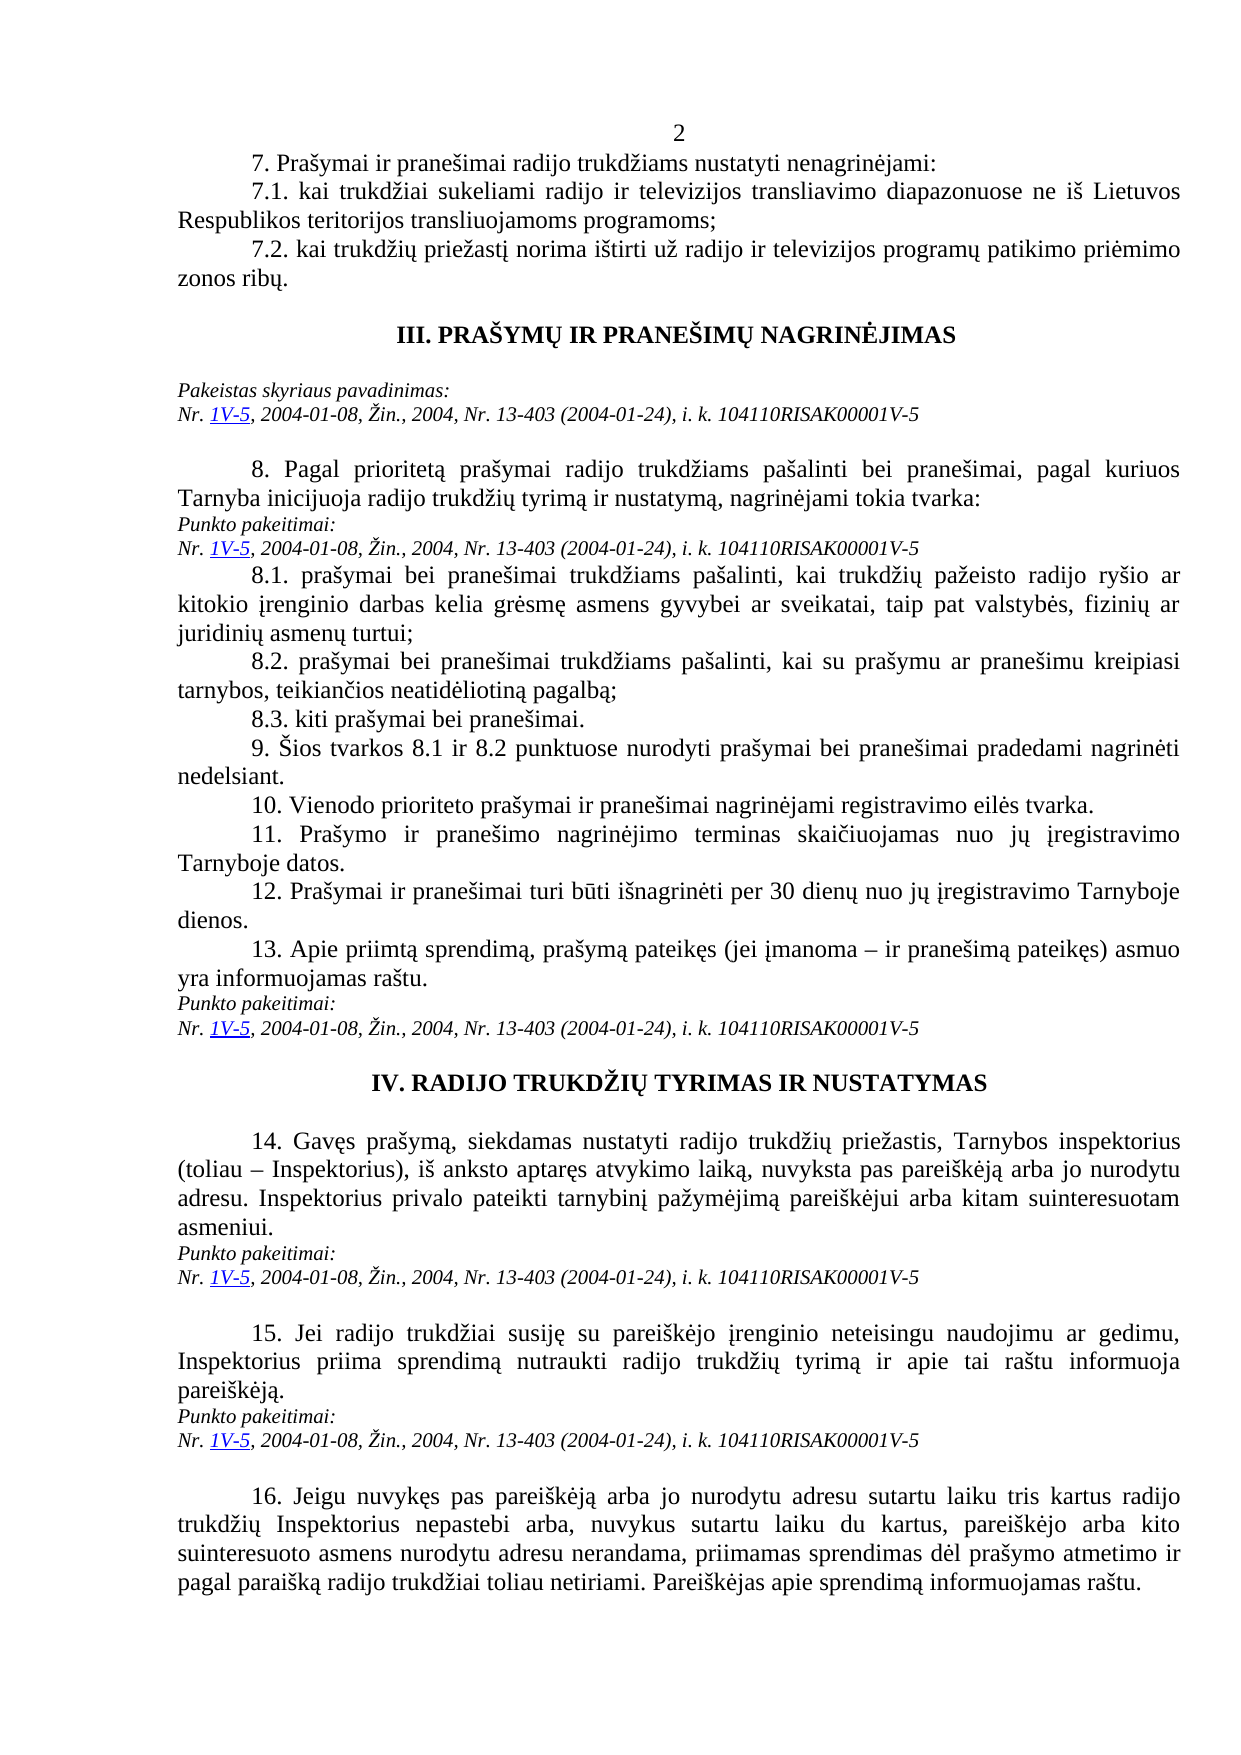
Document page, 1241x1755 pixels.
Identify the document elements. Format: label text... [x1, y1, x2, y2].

text III. PRAŠYMŲ IR PRANEŠIMŲ NAGRINĖJIMAS [177, 320, 1181, 349]
text Punkto pakeitimai: [177, 512, 1181, 536]
text 8.1. prašymai bei pranešimai trukdžiams pašalinti, kai trukdžių pažeisto radijo ryšio ar kitokio įrenginio darbas kelia grėsmę asmens gyvybei ar sveikatai, taip pat valstybės, fizinių ar juridinių asmenų turtui; [177, 560, 1181, 646]
text 9. Šios tvarkos 8.1 ir 8.2 punktuose nurodyti prašymai bei pranešimai pradedami nagrinėti nedelsiant. [177, 733, 1181, 790]
text 14. Gavęs prašymą, siekdamas nustatyti radijo trukdžių priežastis, Tarnybos inspektorius (toliau – Inspektorius), iš anksto aptaręs atvykimo laiką, nuvyksta pas pareiškėją arba jo nurodytu adresu. Inspektorius privalo pateikti tarnybinį pažymėjimą pareiškėjui arba kitam suinteresuotam asmeniui. [177, 1126, 1181, 1241]
text 11. Prašymo ir pranešimo nagrinėjimo terminas skaičiuojamas nuo jų įregistravimo Tarnyboje datos. [177, 819, 1181, 876]
text Nr. 1V-5, 2004-01-08, Žin., 2004, Nr. 13-403 (2004-01-24), i. k. 104110RISAK00001V-5 [177, 1428, 1181, 1452]
text 12. Prašymai ir pranešimai turi būti išnagrinėti per 30 dienų nuo jų įregistravimo Tarnyboje dienos. [177, 876, 1181, 934]
text 10. Vienodo prioriteto prašymai ir pranešimai nagrinėjami registravimo eilės tvarka. [177, 790, 1181, 819]
text 8.2. prašymai bei pranešimai trukdžiams pašalinti, kai su prašymu ar pranešimu kreipiasi tarnybos, teikiančios neatidėliotiną pagalbą; [177, 646, 1181, 704]
text Punkto pakeitimai: [177, 991, 1181, 1015]
text 7. Prašymai ir pranešimai radijo trukdžiams nustatyti nenagrinėjami: [177, 148, 1181, 176]
text Punkto pakeitimai: [177, 1404, 1181, 1428]
text 7.2. kai trukdžių priežastį norima ištirti už radijo ir televizijos programų patikimo priėmimo zonos ribų. [177, 234, 1181, 291]
text Nr. 1V-5, 2004-01-08, Žin., 2004, Nr. 13-403 (2004-01-24), i. k. 104110RISAK00001V-5 [177, 536, 1181, 560]
text 8.3. kiti prašymai bei pranešimai. [177, 704, 1181, 733]
text Nr. 1V-5, 2004-01-08, Žin., 2004, Nr. 13-403 (2004-01-24), i. k. 104110RISAK00001V-5 [177, 1265, 1181, 1289]
text Nr. 1V-5, 2004-01-08, Žin., 2004, Nr. 13-403 (2004-01-24), i. k. 104110RISAK00001V-5 [177, 1015, 1181, 1039]
text IV. RADIJO TRUKDŽIŲ TYRIMAS IR NUSTATYMAS [177, 1068, 1181, 1097]
text 16. Jeigu nuvykęs pas pareiškėją arba jo nurodytu adresu sutartu laiku tris kartus radijo trukdžių Inspektorius nepastebi arba, nuvykus sutartu laiku du kartus, pareiškėjo arba kito suinteresuoto asmens nurodytu adresu nerandama, priimamas sprendimas dėl prašymo atmetimo ir pagal paraišką radijo trukdžiai toliau netiriami. Pareiškėjas apie sprendimą informuojamas raštu. [177, 1481, 1181, 1596]
text Pakeistas skyriaus pavadinimas: [177, 378, 1181, 402]
text 13. Apie priimtą sprendimą, prašymą pateikęs (jei įmanoma – ir pranešimą pateikęs) asmuo yra informuojamas raštu. [177, 934, 1181, 991]
text Nr. 1V-5, 2004-01-08, Žin., 2004, Nr. 13-403 (2004-01-24), i. k. 104110RISAK00001V-5 [177, 402, 1181, 426]
text 8. Pagal prioritetą prašymai radijo trukdžiams pašalinti bei pranešimai, pagal kuriuos Tarnyba inicijuoja radijo trukdžių tyrimą ir nustatymą, nagrinėjami tokia tvarka: [177, 454, 1181, 512]
text 15. Jei radijo trukdžiai susiję su pareiškėjo įrenginio neteisingu naudojimu ar gedimu, Inspektorius priima sprendimą nutraukti radijo trukdžių tyrimą ir apie tai raštu informuoja pareiškėją. [177, 1318, 1181, 1404]
text 7.1. kai trukdžiai sukeliami radijo ir televizijos transliavimo diapazonuose ne iš Lietuvos Respublikos teritorijos transliuojamoms programoms; [177, 176, 1181, 234]
text Punkto pakeitimai: [177, 1241, 1181, 1265]
